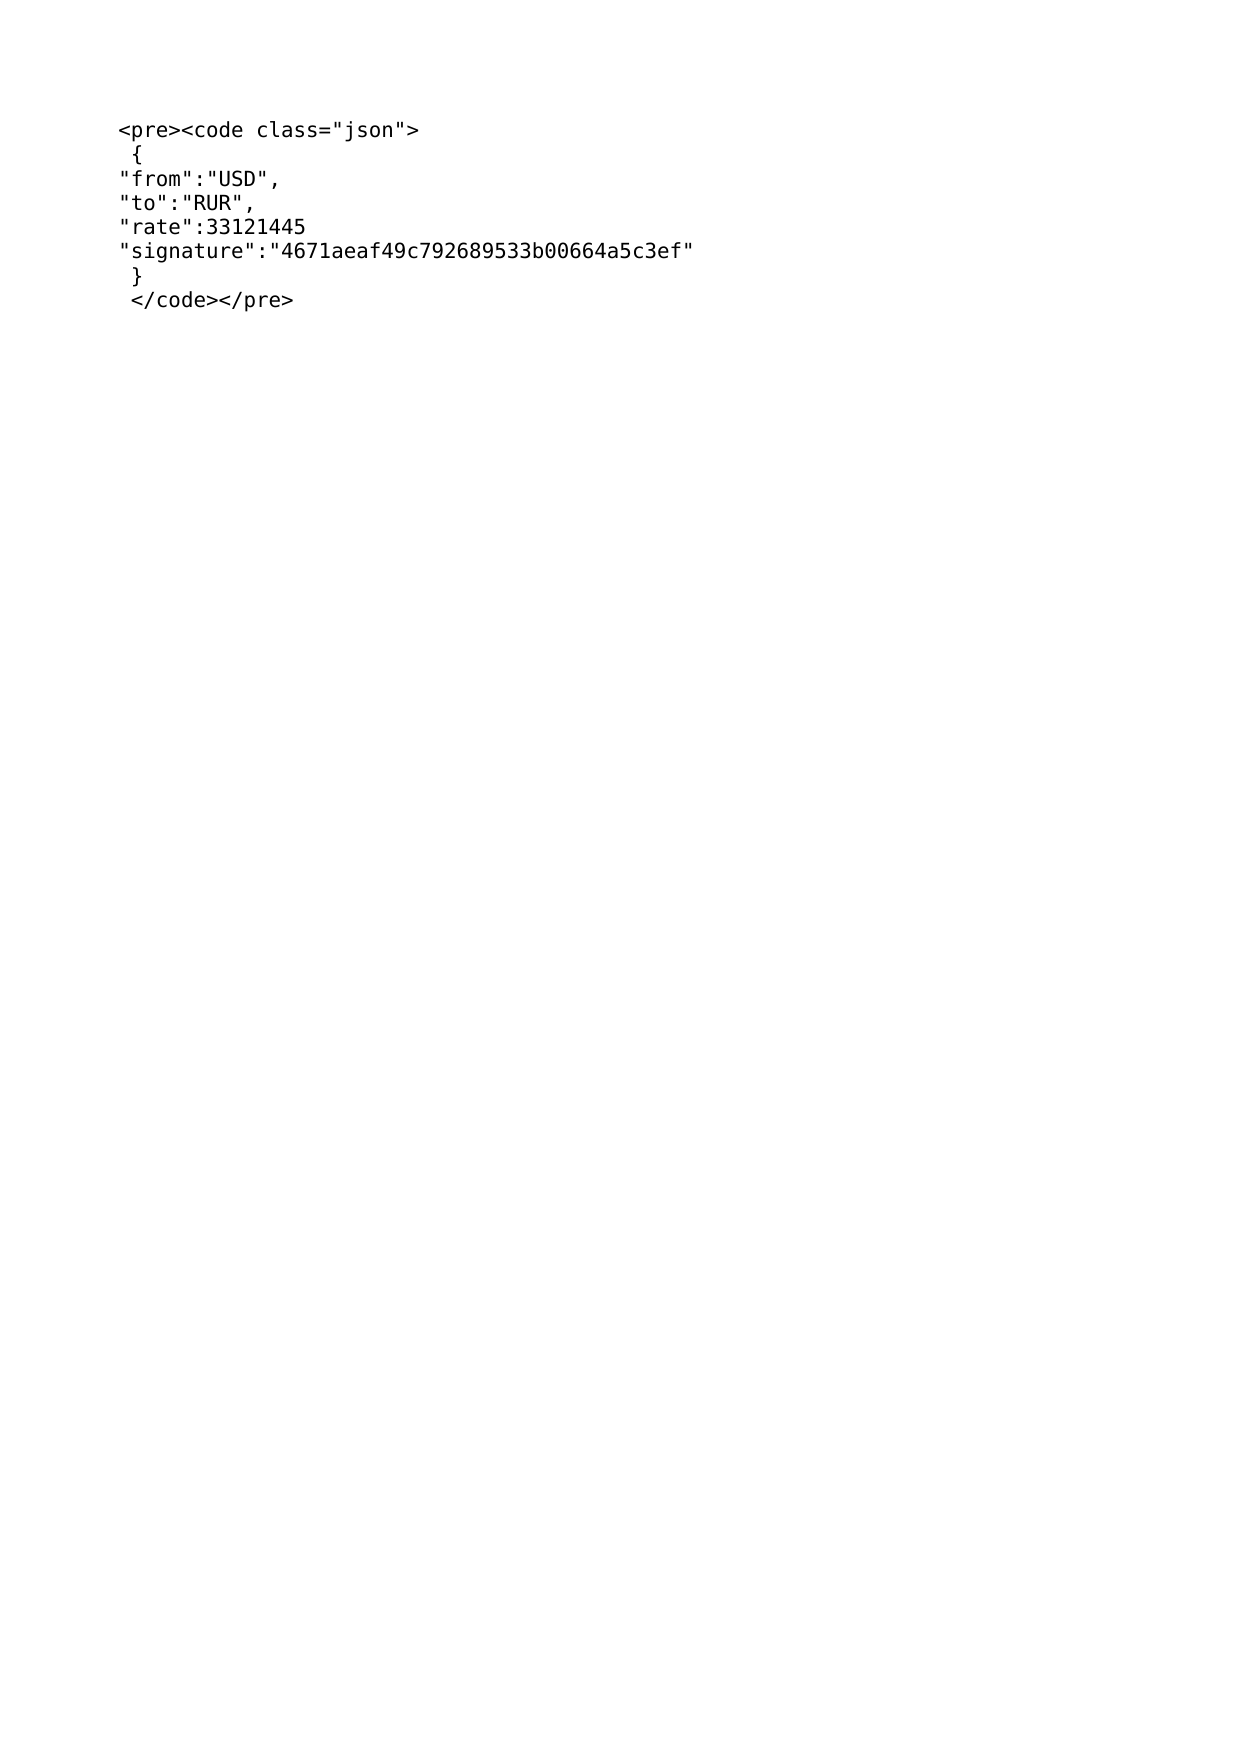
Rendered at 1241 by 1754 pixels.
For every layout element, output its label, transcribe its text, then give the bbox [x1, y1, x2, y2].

text <pre><code class="json"> { "from":"USD", "to":"RUR", "rate":33121445 "signature":"4671aeaf49c792689533b00664a5c3ef" } </code></pre> [118, 118, 1122, 312]
